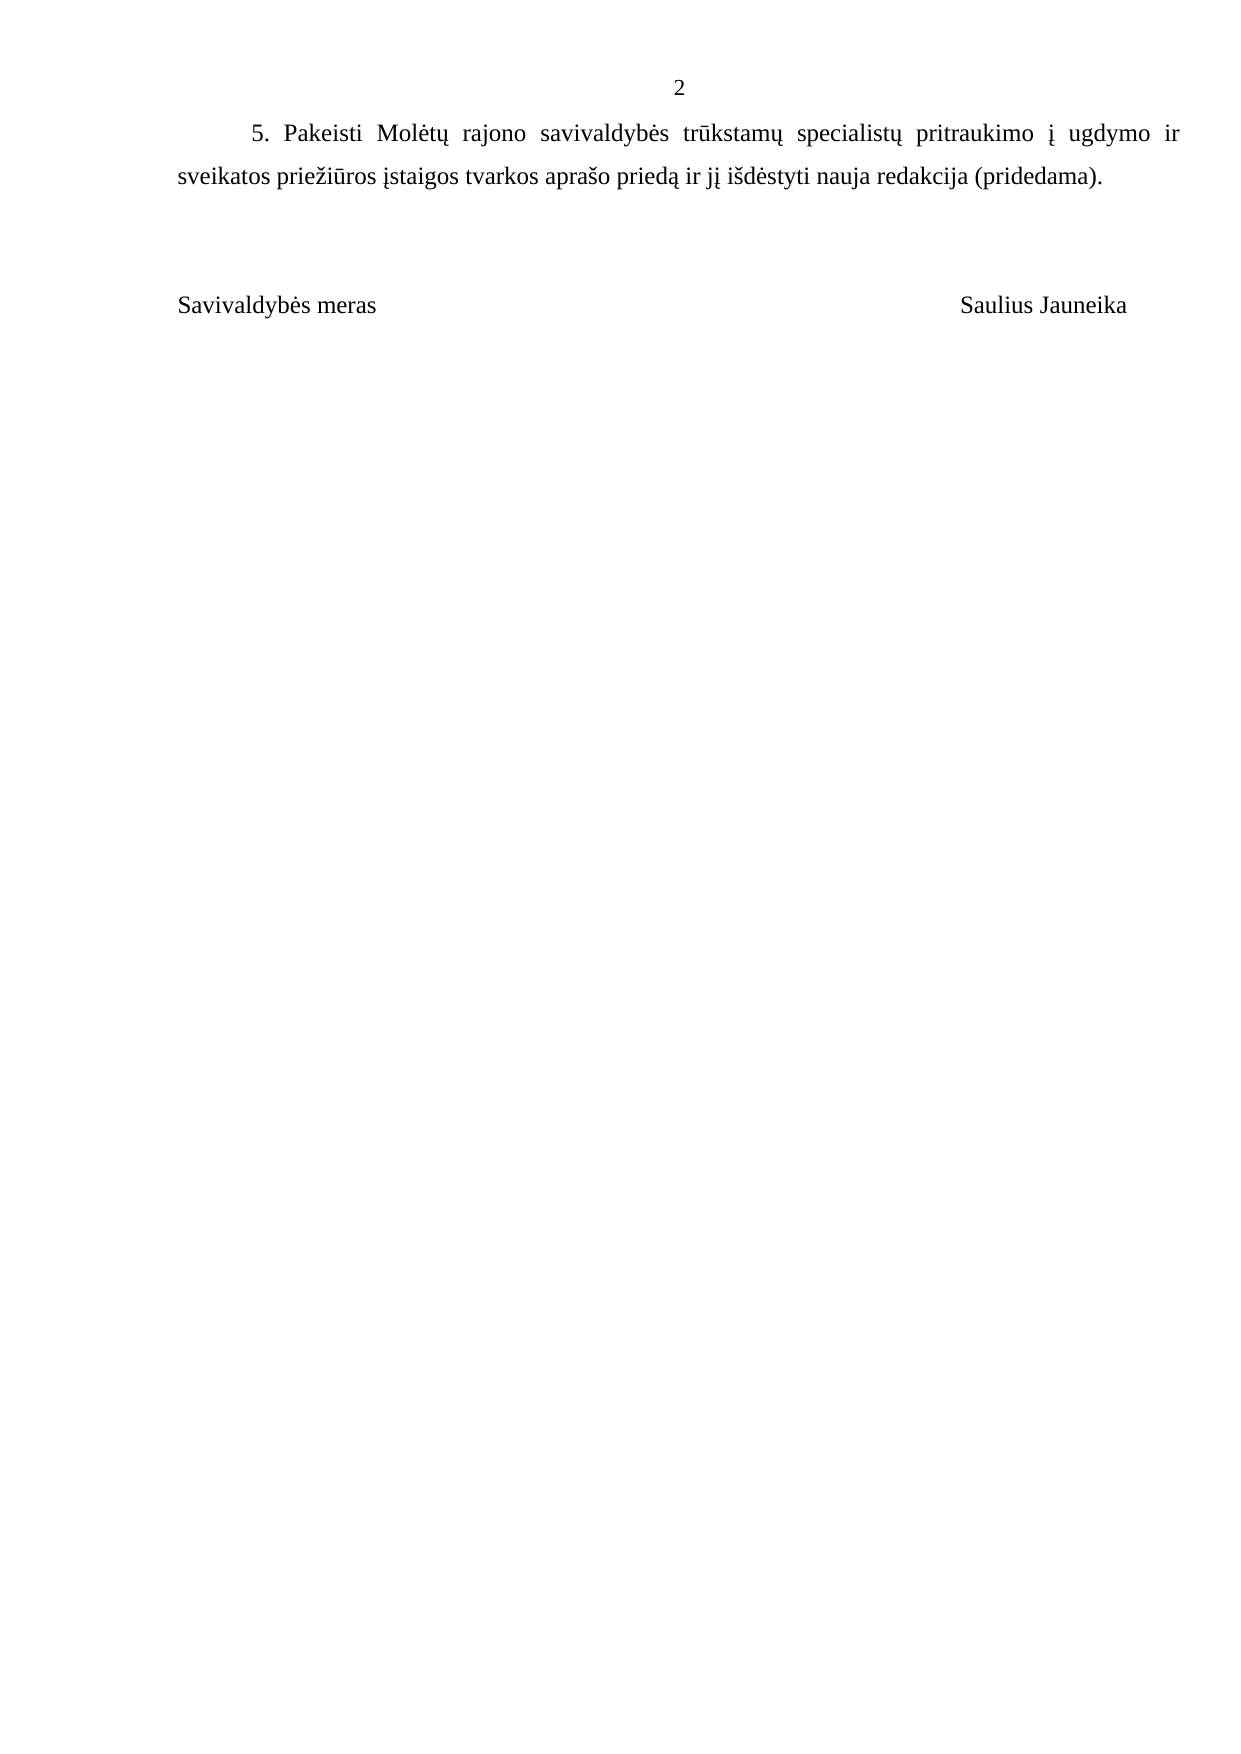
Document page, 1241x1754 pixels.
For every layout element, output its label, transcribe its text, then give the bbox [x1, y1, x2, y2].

text 5. Pakeisti Molėtų rajono savivaldybės trūkstamų specialistų pritraukimo į ugdymo ir sveikatos priežiūros įstaigos tvarkos aprašo priedą ir jį išdėstyti nauja redakcija (pridedama). [177, 118, 1181, 190]
text Savivaldybės meras Saulius Jauneika [177, 291, 1181, 319]
